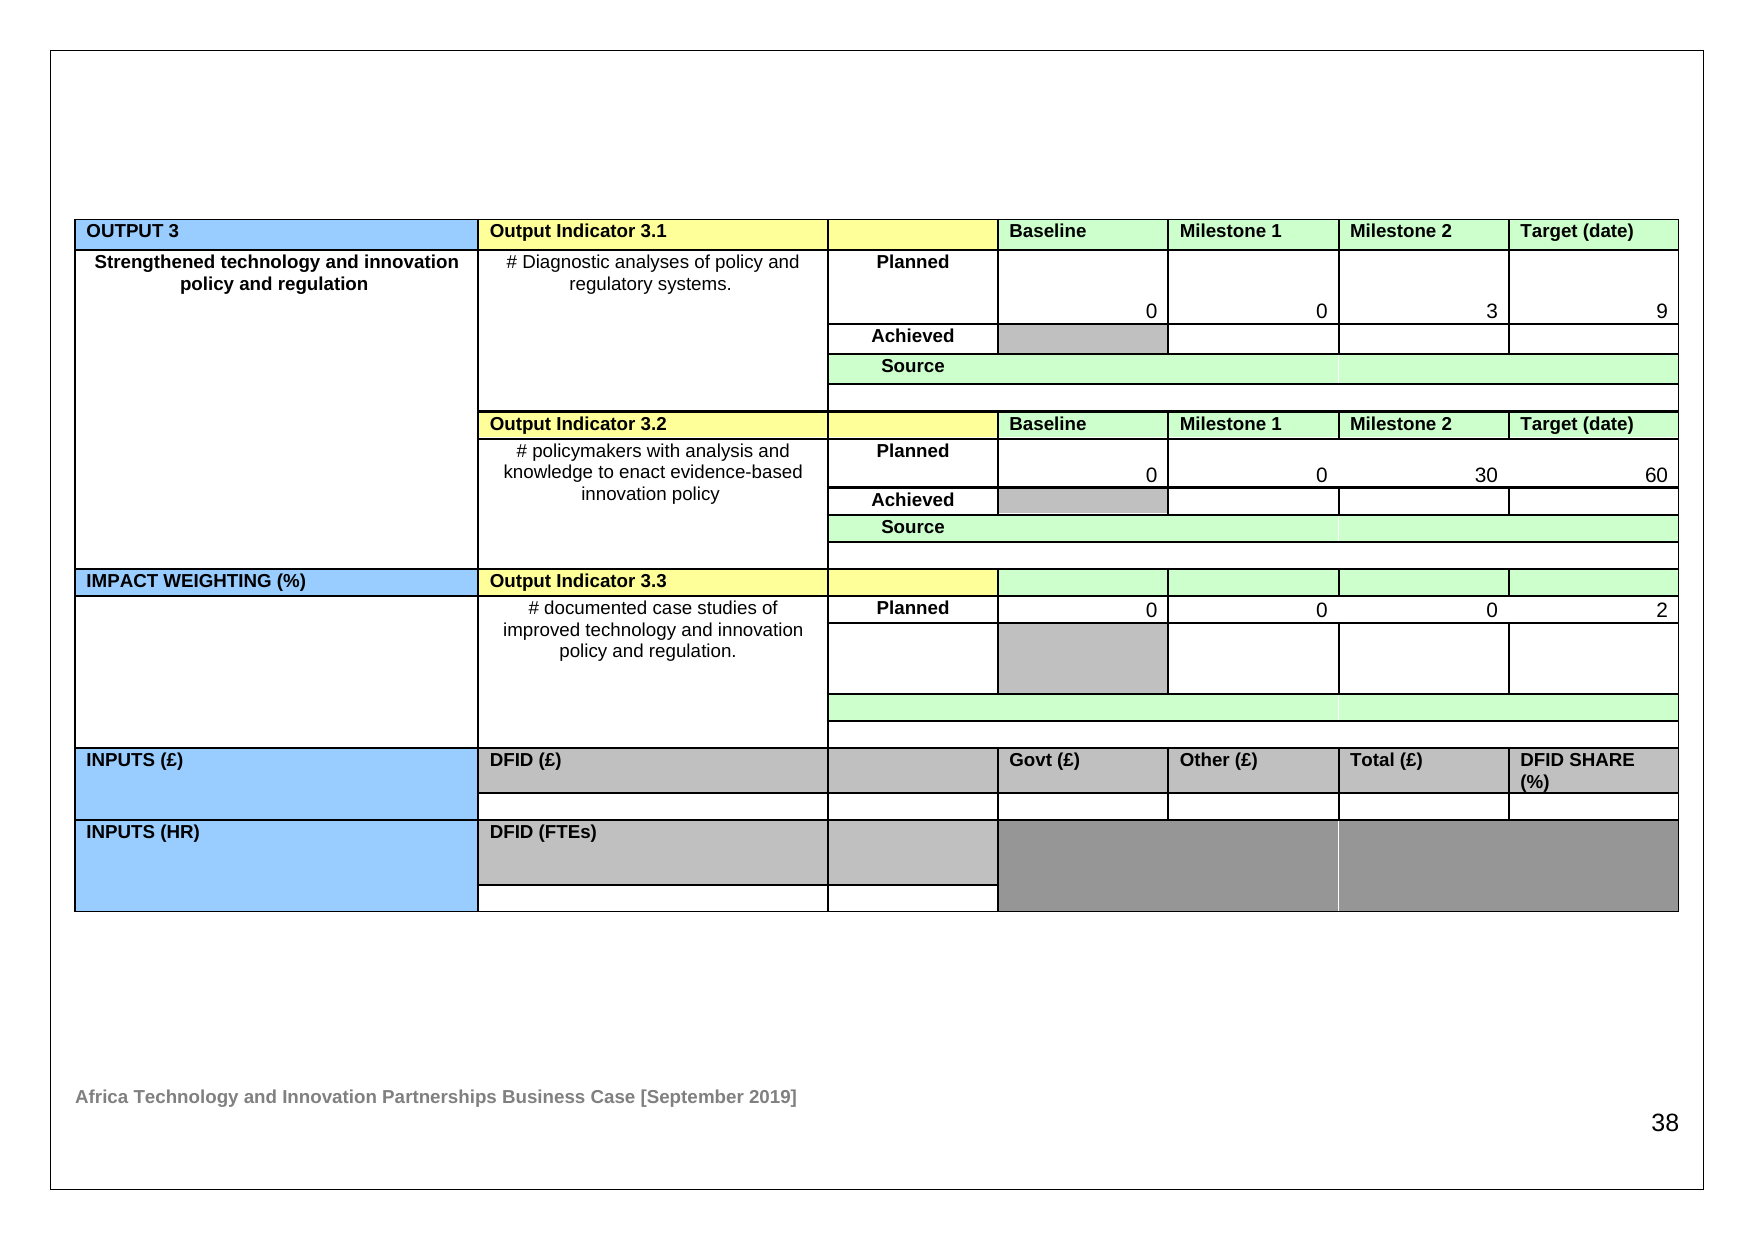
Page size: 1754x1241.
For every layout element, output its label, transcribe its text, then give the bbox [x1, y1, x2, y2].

table_cell Milestone 1 [1169, 413, 1338, 437]
table_cell [829, 821, 997, 884]
table_cell [998, 516, 1168, 541]
table_cell [829, 794, 997, 819]
table_cell Achieved [829, 489, 997, 513]
table_cell Source [829, 355, 998, 383]
table_cell [1168, 695, 1338, 720]
table_cell [829, 624, 997, 693]
table_header Milestone 2 [1340, 220, 1508, 249]
table_cell Output Indicator 3.2 [479, 413, 827, 437]
table_cell [999, 489, 1167, 513]
table_cell [1340, 325, 1508, 353]
table_cell [998, 722, 1168, 747]
table_cell [1168, 385, 1338, 410]
table_cell [829, 749, 997, 792]
table_cell [1339, 722, 1509, 747]
table_cell [479, 794, 827, 819]
table_cell [998, 385, 1168, 410]
table_cell [1509, 355, 1678, 383]
table_cell [1509, 821, 1678, 884]
table_cell [1510, 570, 1678, 595]
table_cell Total (£) [1340, 749, 1508, 792]
table_cell [999, 624, 1167, 693]
table_cell [1339, 695, 1509, 720]
table_cell [1510, 794, 1678, 819]
table_cell [1168, 821, 1338, 884]
table_cell [1340, 624, 1508, 693]
table_cell [829, 413, 997, 437]
table_cell [1510, 489, 1678, 513]
table_cell INPUTS (HR) [76, 821, 477, 884]
table_cell DFID (FTEs) [479, 821, 827, 884]
table_cell Planned [829, 251, 997, 323]
table_cell [1509, 543, 1678, 568]
table_header Target (date) [1510, 220, 1678, 249]
table_cell DFID (£) [479, 749, 827, 792]
table_cell 0 [1169, 251, 1338, 323]
table_cell Milestone 2 [1340, 413, 1508, 437]
table_cell [1509, 884, 1678, 911]
table_cell [1169, 325, 1338, 353]
table_cell Planned [829, 597, 997, 622]
table_cell [76, 597, 477, 622]
table_cell [999, 570, 1167, 595]
table_cell [76, 720, 477, 747]
table_cell [1340, 489, 1508, 513]
table_cell Baseline [999, 413, 1167, 437]
table_cell [76, 693, 477, 720]
table_cell 0 [999, 440, 1167, 486]
table_cell Output Indicator 3.3 [479, 570, 827, 595]
table_cell # policymakers with analysis and knowledge to enact evidence-based innovation policy [479, 440, 827, 568]
table_cell [76, 884, 477, 911]
table_cell [829, 722, 998, 747]
table_header Output Indicator 3.1 [479, 220, 827, 249]
table_cell Planned [829, 440, 997, 486]
table_cell [998, 543, 1168, 568]
table_cell # documented case studies of improved technology and innovation policy and regulation. [479, 597, 827, 747]
table_cell [1168, 355, 1338, 383]
table_cell [829, 570, 997, 595]
table_cell [1339, 355, 1509, 383]
table_cell [1510, 624, 1678, 693]
table_cell [999, 325, 1167, 353]
table_header Milestone 1 [1169, 220, 1338, 249]
table_cell 0 [1169, 597, 1338, 622]
table_cell [829, 543, 998, 568]
table_cell [998, 355, 1168, 383]
table_cell # Diagnostic analyses of policy and regulatory systems. [479, 251, 827, 410]
table_cell [479, 886, 827, 911]
table_cell [999, 821, 1168, 884]
table_cell [999, 794, 1167, 819]
table_cell [1168, 884, 1338, 911]
table_cell INPUTS (£) [76, 749, 477, 792]
table_cell 30 [1339, 440, 1509, 486]
table_cell [76, 622, 477, 693]
table_cell [1168, 722, 1338, 747]
table_cell [1509, 516, 1678, 541]
table_cell Source [829, 516, 998, 541]
table_cell 0 [999, 597, 1167, 622]
table_cell [1339, 385, 1509, 410]
table_cell [999, 884, 1168, 911]
table_cell [1169, 489, 1338, 513]
table_cell [1340, 570, 1508, 595]
table_cell 60 [1509, 440, 1678, 486]
table_header OUTPUT 3 [76, 220, 477, 249]
table_cell 3 [1340, 251, 1508, 323]
table_cell Target (date) [1510, 413, 1678, 437]
table_cell [1339, 543, 1509, 568]
table_cell 9 [1510, 251, 1678, 323]
table_cell [1168, 516, 1338, 541]
table_cell [829, 886, 997, 911]
table_cell IMPACT WEIGHTING (%) [76, 570, 477, 595]
table_cell [1339, 821, 1509, 884]
table_cell [1509, 695, 1678, 720]
table_cell [1339, 884, 1509, 911]
table_header [829, 220, 997, 249]
table_header Baseline [999, 220, 1167, 249]
table_cell [1169, 624, 1338, 693]
table_cell 0 [1169, 440, 1338, 486]
table_cell DFID SHARE (%) [1510, 749, 1678, 792]
table_cell [1169, 570, 1338, 595]
table_cell Achieved [829, 325, 997, 353]
table_cell [1168, 543, 1338, 568]
table_cell [76, 792, 477, 819]
table_cell [998, 695, 1168, 720]
table_cell 2 [1509, 597, 1678, 622]
table_cell [1339, 516, 1509, 541]
table_cell Govt (£) [999, 749, 1167, 792]
table_cell 0 [1339, 597, 1509, 622]
table_cell Strengthened technology and innovation policy and regulation [76, 251, 477, 568]
table_cell [1509, 385, 1678, 410]
table_cell Other (£) [1169, 749, 1338, 792]
table_cell [1169, 794, 1338, 819]
table_cell 0 [999, 251, 1167, 323]
table_cell [1340, 794, 1508, 819]
table_cell [829, 695, 998, 720]
table_cell [829, 385, 998, 410]
table_cell [1509, 722, 1678, 747]
table_cell [1510, 325, 1678, 353]
